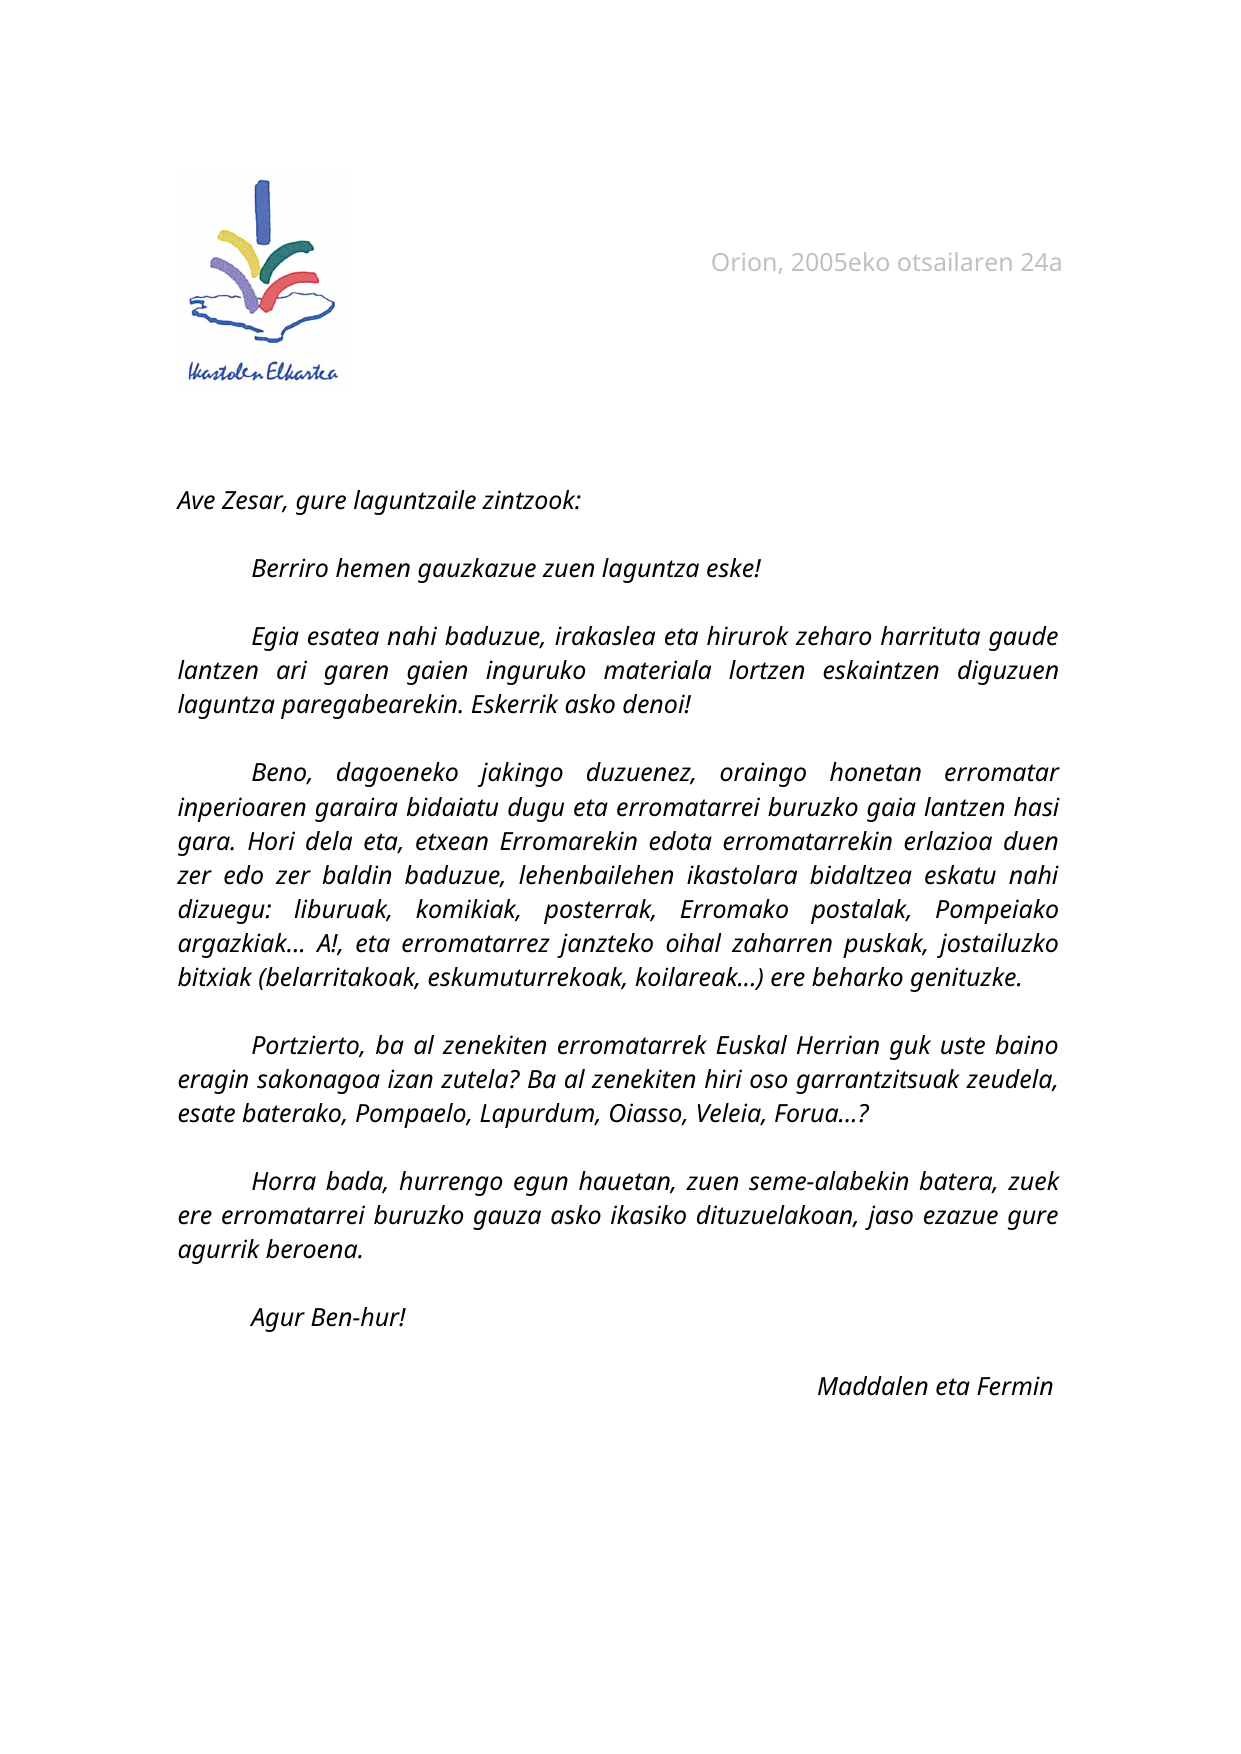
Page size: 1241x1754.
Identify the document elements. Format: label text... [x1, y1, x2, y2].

text Horra bada, hurrengo egun hauetan, zuen seme-alabekin batera, zuek ere erromatarrei buruzko gauza asko ikasiko dituzuelakoan, jaso ezazue gure agurrik beroena. [177, 1164, 1063, 1266]
text Portzierto, ba al zenekiten erromatarrek Euskal Herrian guk uste baino eragin sakonagoa izan zutela? Ba al zenekiten hiri oso garrantzitsuak zeudela, esate baterako, Pompaelo, Lapurdum, Oiasso, Veleia, Forua...? [177, 1028, 1063, 1130]
text Berriro hemen gauzkazue zuen laguntza eske! [177, 551, 1063, 585]
text Ave Zesar, gure laguntzaile zintzook: [177, 483, 1063, 517]
text Egia esatea nahi baduzue, irakaslea eta hirurok zeharo harrituta gaude lantzen ari garen gaien inguruko materiala lortzen eskaintzen diguzuen laguntza paregabearekin. Eskerrik asko denoi! [177, 619, 1063, 721]
text Maddalen eta Fermin [177, 1368, 1063, 1402]
text Beno, dagoeneko jakingo duzuenez, oraingo honetan erromatar inperioaren garaira bidaiatu dugu eta erromatarrei buruzko gaia lantzen hasi gara. Hori dela eta, etxean Erromarekin edota erromatarrekin erlazioa duen zer edo zer baldin baduzue, lehenbailehen ikastolara bidaltzea eskatu nahi dizuegu: liburuak, komikiak, posterrak, Erromako postalak, Pompeiako argazkiak... A!, eta erromatarrez janzteko oihal zaharren puskak, jostailuzko bitxiak (belarritakoak, eskumuturrekoak, koilareak...) ere beharko genituzke. [177, 755, 1063, 993]
text Agur Ben-hur! [177, 1300, 1063, 1334]
picture [178, 167, 349, 392]
text Orion, 2005eko otsailaren 24a [350, 244, 1063, 278]
